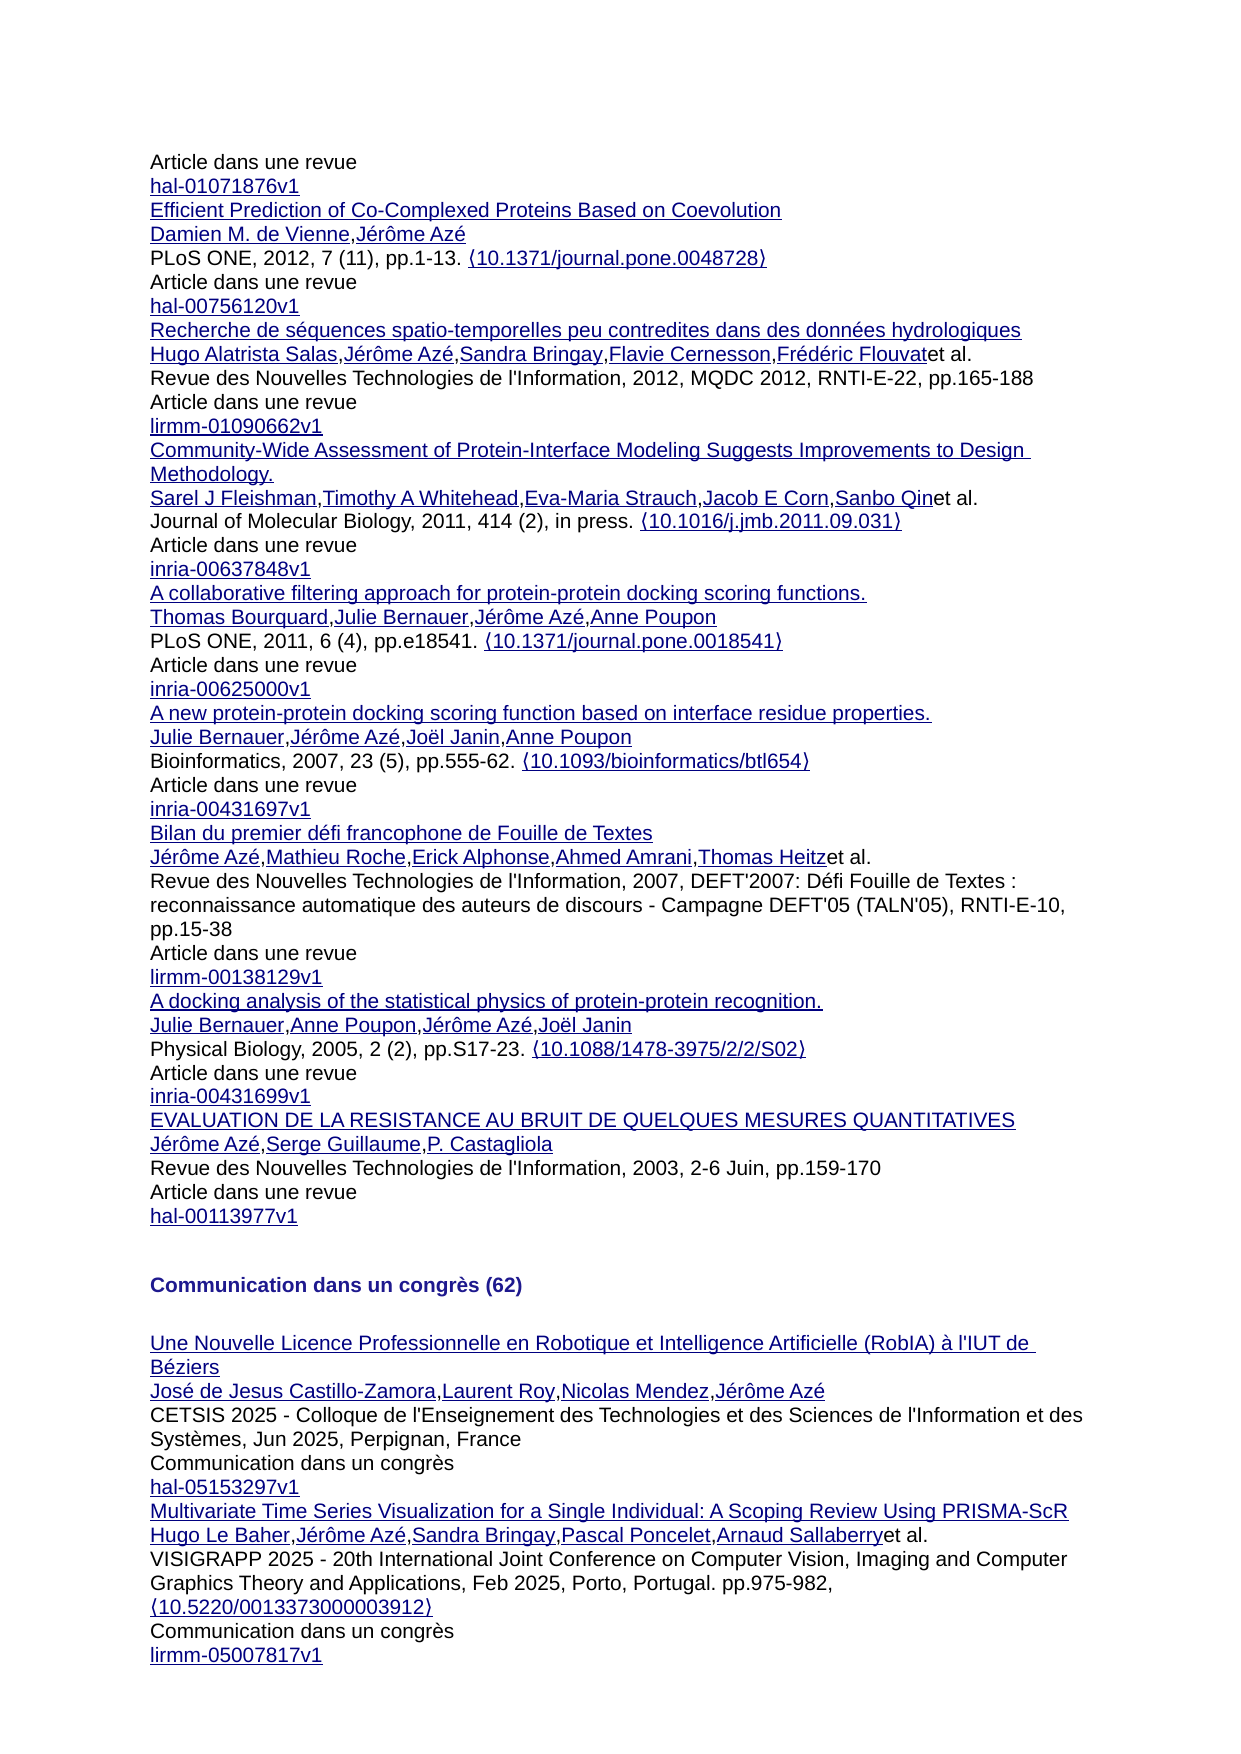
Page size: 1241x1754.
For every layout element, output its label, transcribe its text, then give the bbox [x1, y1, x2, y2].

table_cell A docking analysis of the statistical physics of protein-protein recognition. Julie Bernauer,Anne Poupon,Jérôme Azé,Joël Janin Physical Biology, 2005, 2 (2), pp.S17-23. ⟨10.1088/1478-3975/2/2/S02⟩ Article dans une revue inria-00431699v1 [150, 989, 1090, 1108]
table_cell Recherche de séquences spatio-temporelles peu contredites dans des données hydrologiques Hugo Alatrista Salas,Jérôme Azé,Sandra Bringay,Flavie Cernesson,Frédéric Flouvatet al. Revue des Nouvelles Technologies de l'Information, 2012, MQDC 2012, RNTI-E-22, pp.165-188 Article dans une revue lirmm-01090662v1 [150, 318, 1090, 437]
table_cell A collaborative filtering approach for protein-protein docking scoring functions. Thomas Bourquard,Julie Bernauer,Jérôme Azé,Anne Poupon PLoS ONE, 2011, 6 (4), pp.e18541. ⟨10.1371/journal.pone.0018541⟩ Article dans une revue inria-00625000v1 [150, 581, 1090, 701]
table_cell Multivariate Time Series Visualization for a Single Individual: A Scoping Review Using PRISMA-ScR Hugo Le Baher,Jérôme Azé,Sandra Bringay,Pascal Poncelet,Arnaud Sallaberryet al. VISIGRAPP 2025 - 20th International Joint Conference on Computer Vision, Imaging and Computer Graphics Theory and Applications, Feb 2025, Porto, Portugal. pp.975-982, ⟨10.5220/0013373000003912⟩ Communication dans un congrès lirmm-05007817v1 [150, 1499, 1090, 1667]
table_cell Community-Wide Assessment of Protein-Interface Modeling Suggests Improvements to Design Methodology. Sarel J Fleishman,Timothy A Whitehead,Eva-Maria Strauch,Jacob E Corn,Sanbo Qinet al. Journal of Molecular Biology, 2011, 414 (2), in press. ⟨10.1016/j.jmb.2011.09.031⟩ Article dans une revue inria-00637848v1 [150, 438, 1090, 581]
table_cell EVALUATION DE LA RESISTANCE AU BRUIT DE QUELQUES MESURES QUANTITATIVES Jérôme Azé,Serge Guillaume,P. Castagliola Revue des Nouvelles Technologies de l'Information, 2003, 2-6 Juin, pp.159-170 Article dans une revue hal-00113977v1 [150, 1108, 1090, 1228]
table_cell Efficient Prediction of Co-Complexed Proteins Based on Coevolution Damien M. de Vienne,Jérôme Azé PLoS ONE, 2012, 7 (11), pp.1-13. ⟨10.1371/journal.pone.0048728⟩ Article dans une revue hal-00756120v1 [150, 198, 1090, 318]
table_cell Article dans une revue hal-01071876v1 [150, 150, 1090, 198]
subtitle Communication dans un congrès (62) [150, 1273, 1090, 1297]
table_cell A new protein-protein docking scoring function based on interface residue properties. Julie Bernauer,Jérôme Azé,Joël Janin,Anne Poupon Bioinformatics, 2007, 23 (5), pp.555-62. ⟨10.1093/bioinformatics/btl654⟩ Article dans une revue inria-00431697v1 [150, 701, 1090, 821]
table_cell Bilan du premier défi francophone de Fouille de Textes Jérôme Azé,Mathieu Roche,Erick Alphonse,Ahmed Amrani,Thomas Heitzet al. Revue des Nouvelles Technologies de l'Information, 2007, DEFT'2007: Défi Fouille de Textes : reconnaissance automatique des auteurs de discours - Campagne DEFT'05 (TALN'05), RNTI-E-10, pp.15-38 Article dans une revue lirmm-00138129v1 [150, 821, 1090, 988]
table_header Une Nouvelle Licence Professionnelle en Robotique et Intelligence Artificielle (RobIA) à l'IUT de Béziers José de Jesus Castillo-Zamora,Laurent Roy,Nicolas Mendez,Jérôme Azé CETSIS 2025 - Colloque de l'Enseignement des Technologies et des Sciences de l'Information et des Systèmes, Jun 2025, Perpignan, France Communication dans un congrès hal-05153297v1 [150, 1331, 1090, 1499]
